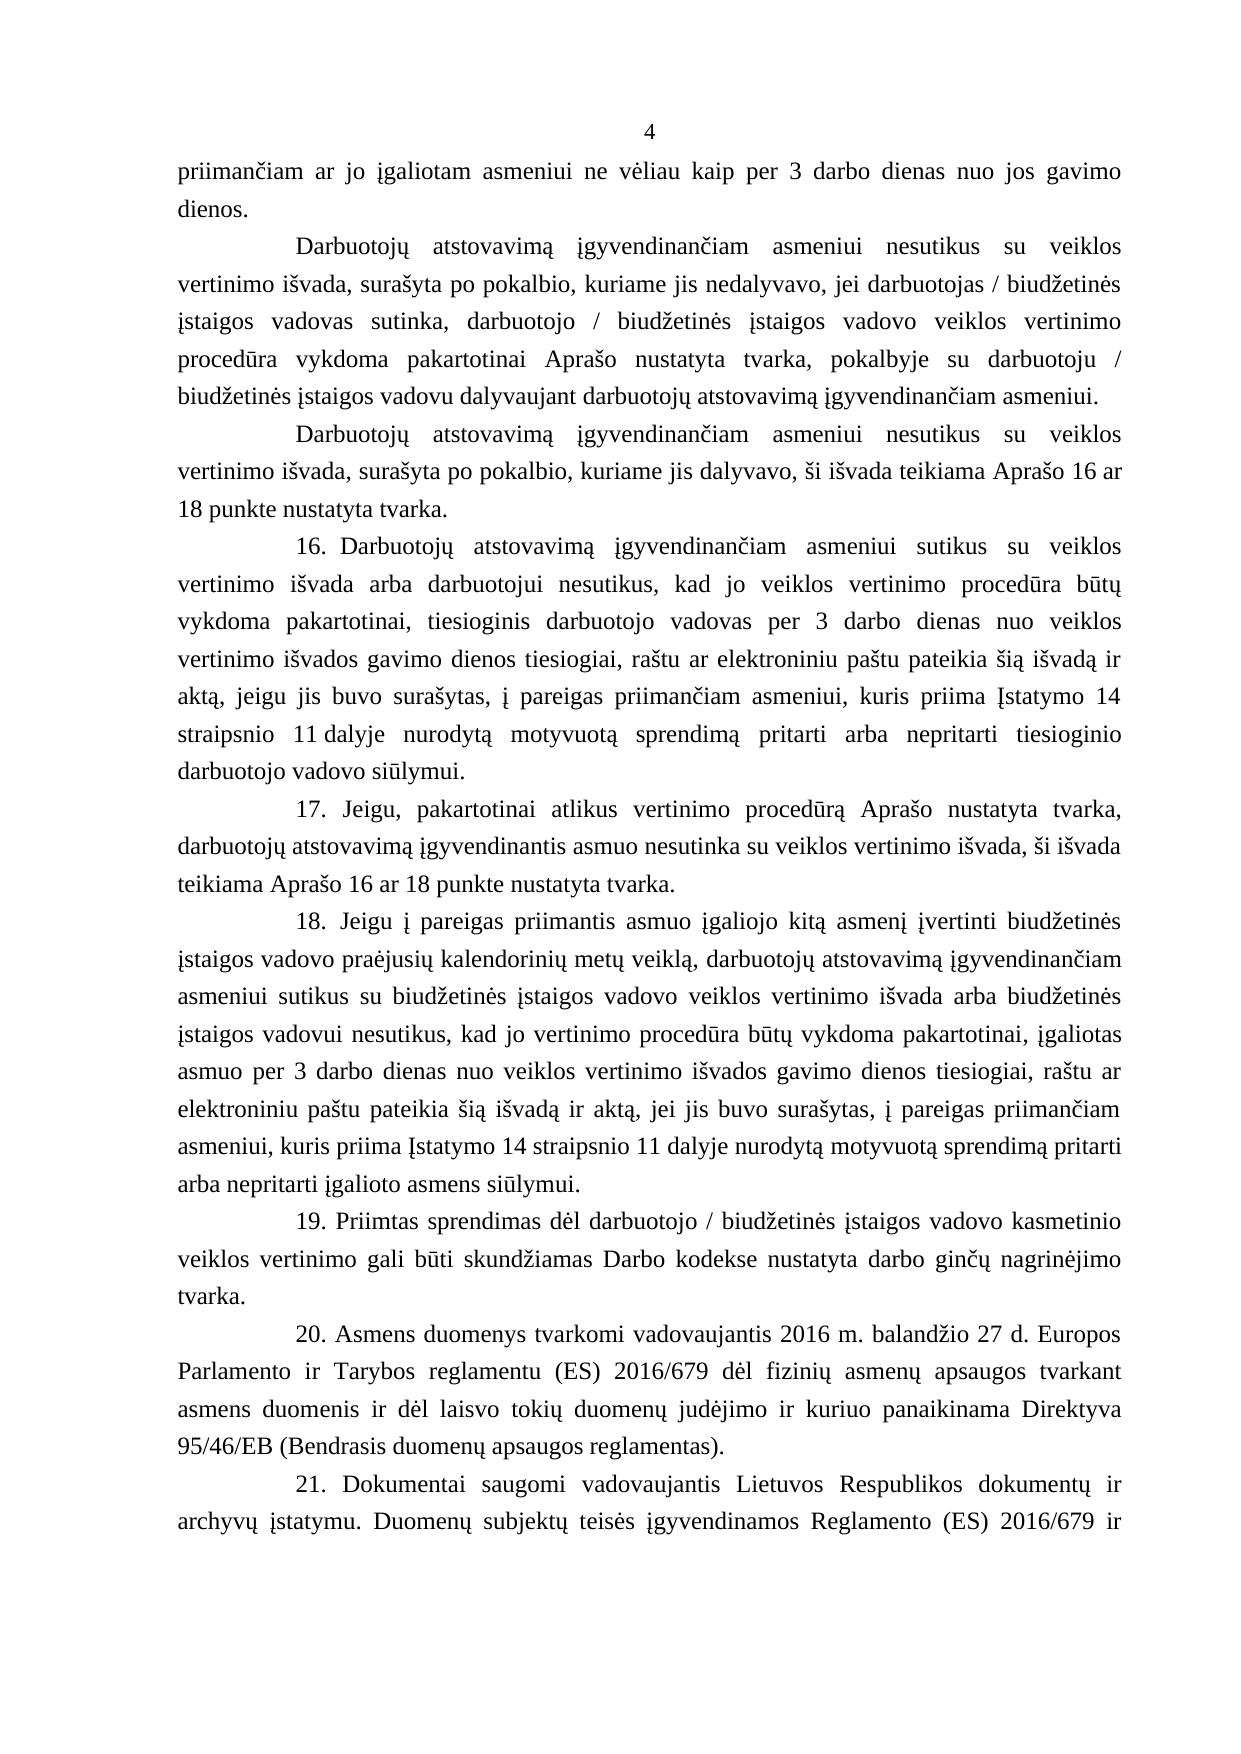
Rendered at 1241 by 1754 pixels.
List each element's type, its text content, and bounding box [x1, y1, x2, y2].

text 17. Jeigu, pakartotinai atlikus vertinimo procedūrą Aprašo nustatyta tvarka, darbuotojų atstovavimą įgyvendinantis asmuo nesutinka su veiklos vertinimo išvada, ši išvada teikiama Aprašo 16 ar 18 punkte nustatyta tvarka. [177, 785, 1122, 898]
text 18. Jeigu į pareigas priimantis asmuo įgaliojo kitą asmenį įvertinti biudžetinės įstaigos vadovo praėjusių kalendorinių metų veiklą, darbuotojų atstovavimą įgyvendinančiam asmeniui sutikus su biudžetinės įstaigos vadovo veiklos vertinimo išvada arba biudžetinės įstaigos vadovui nesutikus, kad jo vertinimo procedūra būtų vykdoma pakartotinai, įgaliotas asmuo per 3 darbo dienas nuo veiklos vertinimo išvados gavimo dienos tiesiogiai, raštu ar elektroniniu paštu pateikia šią išvadą ir aktą, jei jis buvo surašytas, į pareigas priimančiam asmeniui, kuris priima Įstatymo 14 straipsnio 11 dalyje nurodytą motyvuotą sprendimą pritarti arba nepritarti įgalioto asmens siūlymui. [177, 898, 1122, 1198]
text 21. Dokumentai saugomi vadovaujantis Lietuvos Respublikos dokumentų ir archyvų įstatymu. Duomenų subjektų teisės įgyvendinamos Reglamento (ES) 2016/679 ir [177, 1460, 1122, 1535]
text priimančiam ar jo įgaliotam asmeniui ne vėliau kaip per 3 darbo dienas nuo jos gavimo dienos. [177, 148, 1122, 223]
text Darbuotojų atstovavimą įgyvendinančiam asmeniui nesutikus su veiklos vertinimo išvada, surašyta po pokalbio, kuriame jis nedalyvavo, jei darbuotojas / biudžetinės įstaigos vadovas sutinka, darbuotojo / biudžetinės įstaigos vadovo veiklos vertinimo procedūra vykdoma pakartotinai Aprašo nustatyta tvarka, pokalbyje su darbuotoju / biudžetinės įstaigos vadovu dalyvaujant darbuotojų atstovavimą įgyvendinančiam asmeniui. [177, 223, 1122, 410]
text 16. Darbuotojų atstovavimą įgyvendinančiam asmeniui sutikus su veiklos vertinimo išvada arba darbuotojui nesutikus, kad jo veiklos vertinimo procedūra būtų vykdoma pakartotinai, tiesioginis darbuotojo vadovas per 3 darbo dienas nuo veiklos vertinimo išvados gavimo dienos tiesiogiai, raštu ar elektroniniu paštu pateikia šią išvadą ir aktą, jeigu jis buvo surašytas, į pareigas priimančiam asmeniui, kuris priima Įstatymo 14 straipsnio 11 dalyje nurodytą motyvuotą sprendimą pritarti arba nepritarti tiesioginio darbuotojo vadovo siūlymui. [177, 523, 1122, 785]
text 20. Asmens duomenys tvarkomi vadovaujantis 2016 m. balandžio 27 d. Europos Parlamento ir Tarybos reglamentu (ES) 2016/679 dėl fizinių asmenų apsaugos tvarkant asmens duomenis ir dėl laisvo tokių duomenų judėjimo ir kuriuo panaikinama Direktyva 95/46/EB (Bendrasis duomenų apsaugos reglamentas). [177, 1310, 1122, 1460]
text 19. Priimtas sprendimas dėl darbuotojo / biudžetinės įstaigos vadovo kasmetinio veiklos vertinimo gali būti skundžiamas Darbo kodekse nustatyta darbo ginčų nagrinėjimo tvarka. [177, 1198, 1122, 1310]
text Darbuotojų atstovavimą įgyvendinančiam asmeniui nesutikus su veiklos vertinimo išvada, surašyta po pokalbio, kuriame jis dalyvavo, ši išvada teikiama Aprašo 16 ar 18 punkte nustatyta tvarka. [177, 410, 1122, 523]
